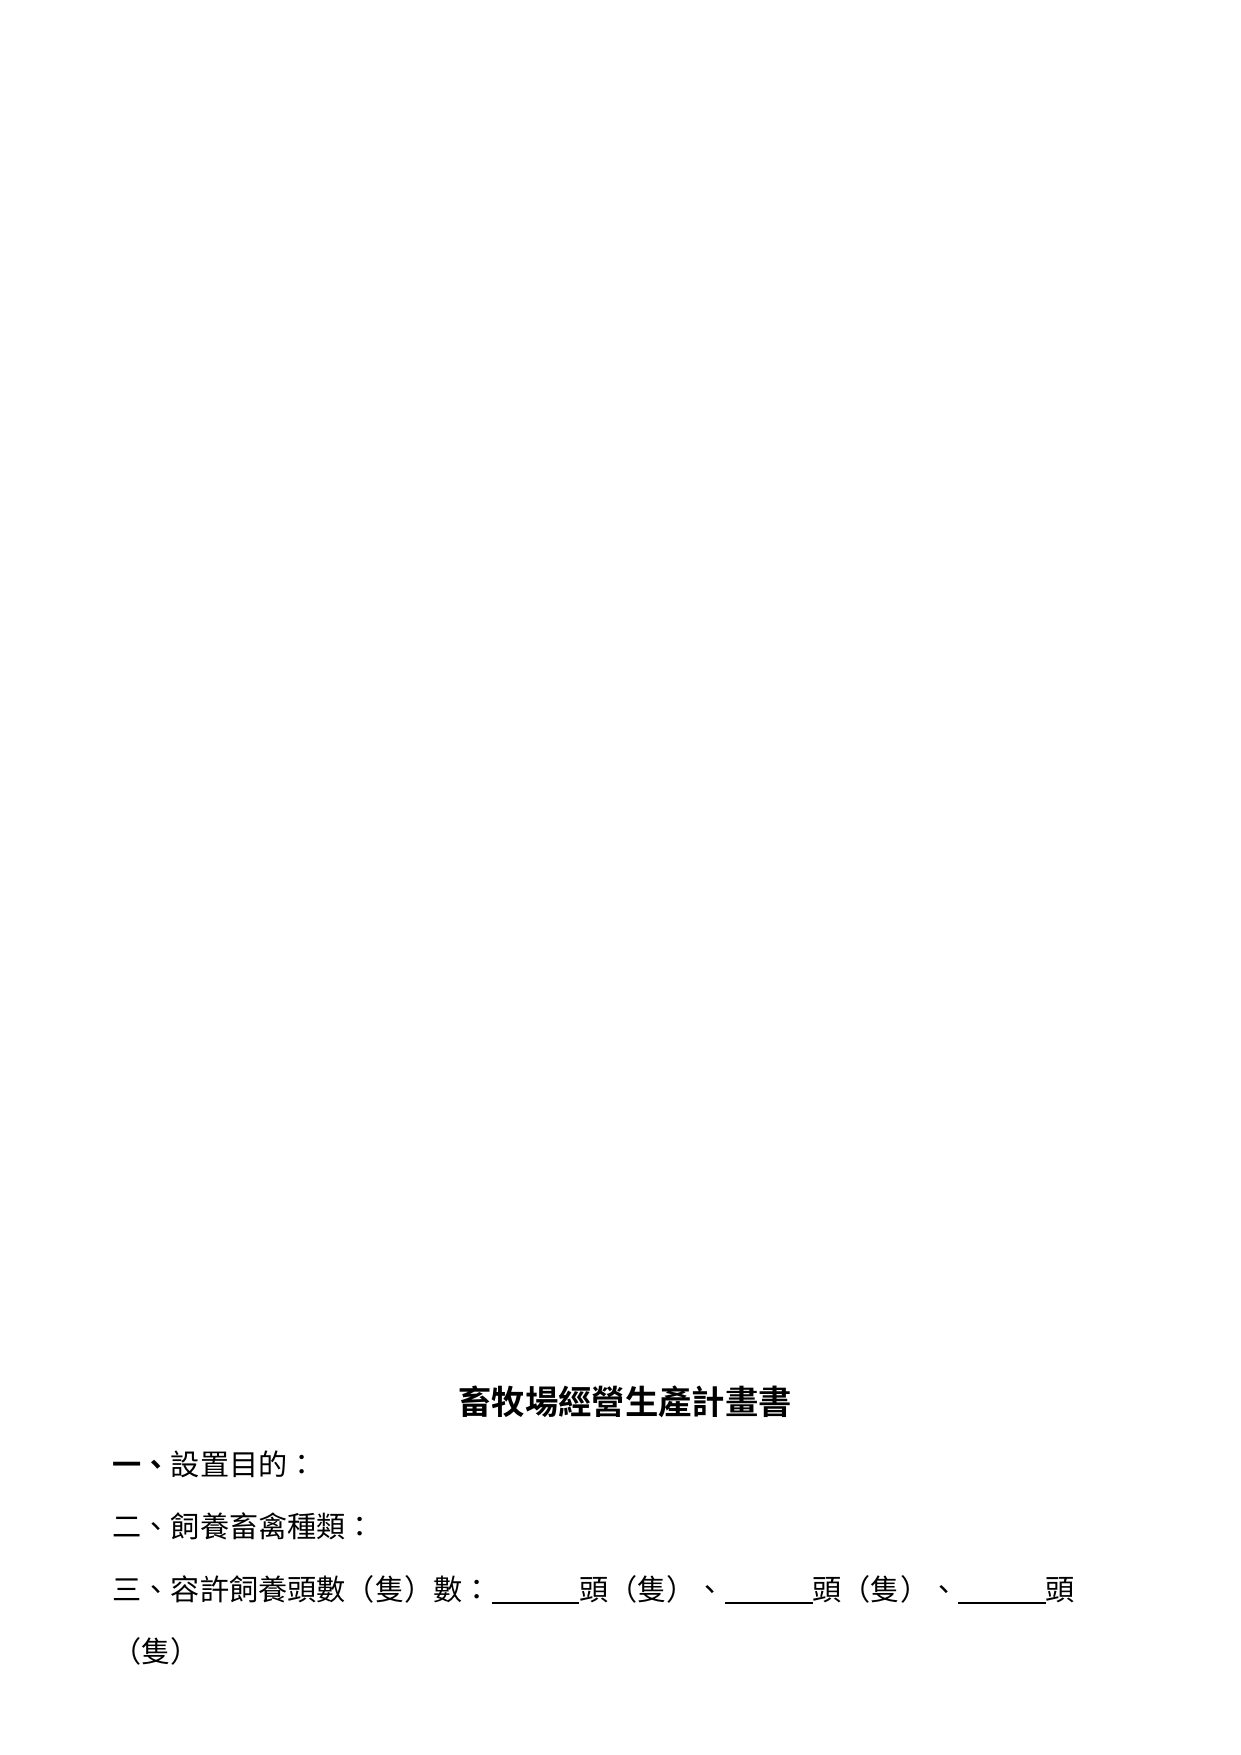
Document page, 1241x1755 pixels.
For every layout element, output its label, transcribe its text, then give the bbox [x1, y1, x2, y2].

text 三、容許飼養頭數（隻）數： 頭（隻）、 頭（隻）、 頭（隻） [112, 1546, 1137, 1671]
text 一、設置目的： [112, 1421, 1137, 1483]
text 二、飼養畜禽種類： [112, 1483, 1137, 1546]
text 畜牧場經營生產計畫書 [112, 1358, 1137, 1421]
